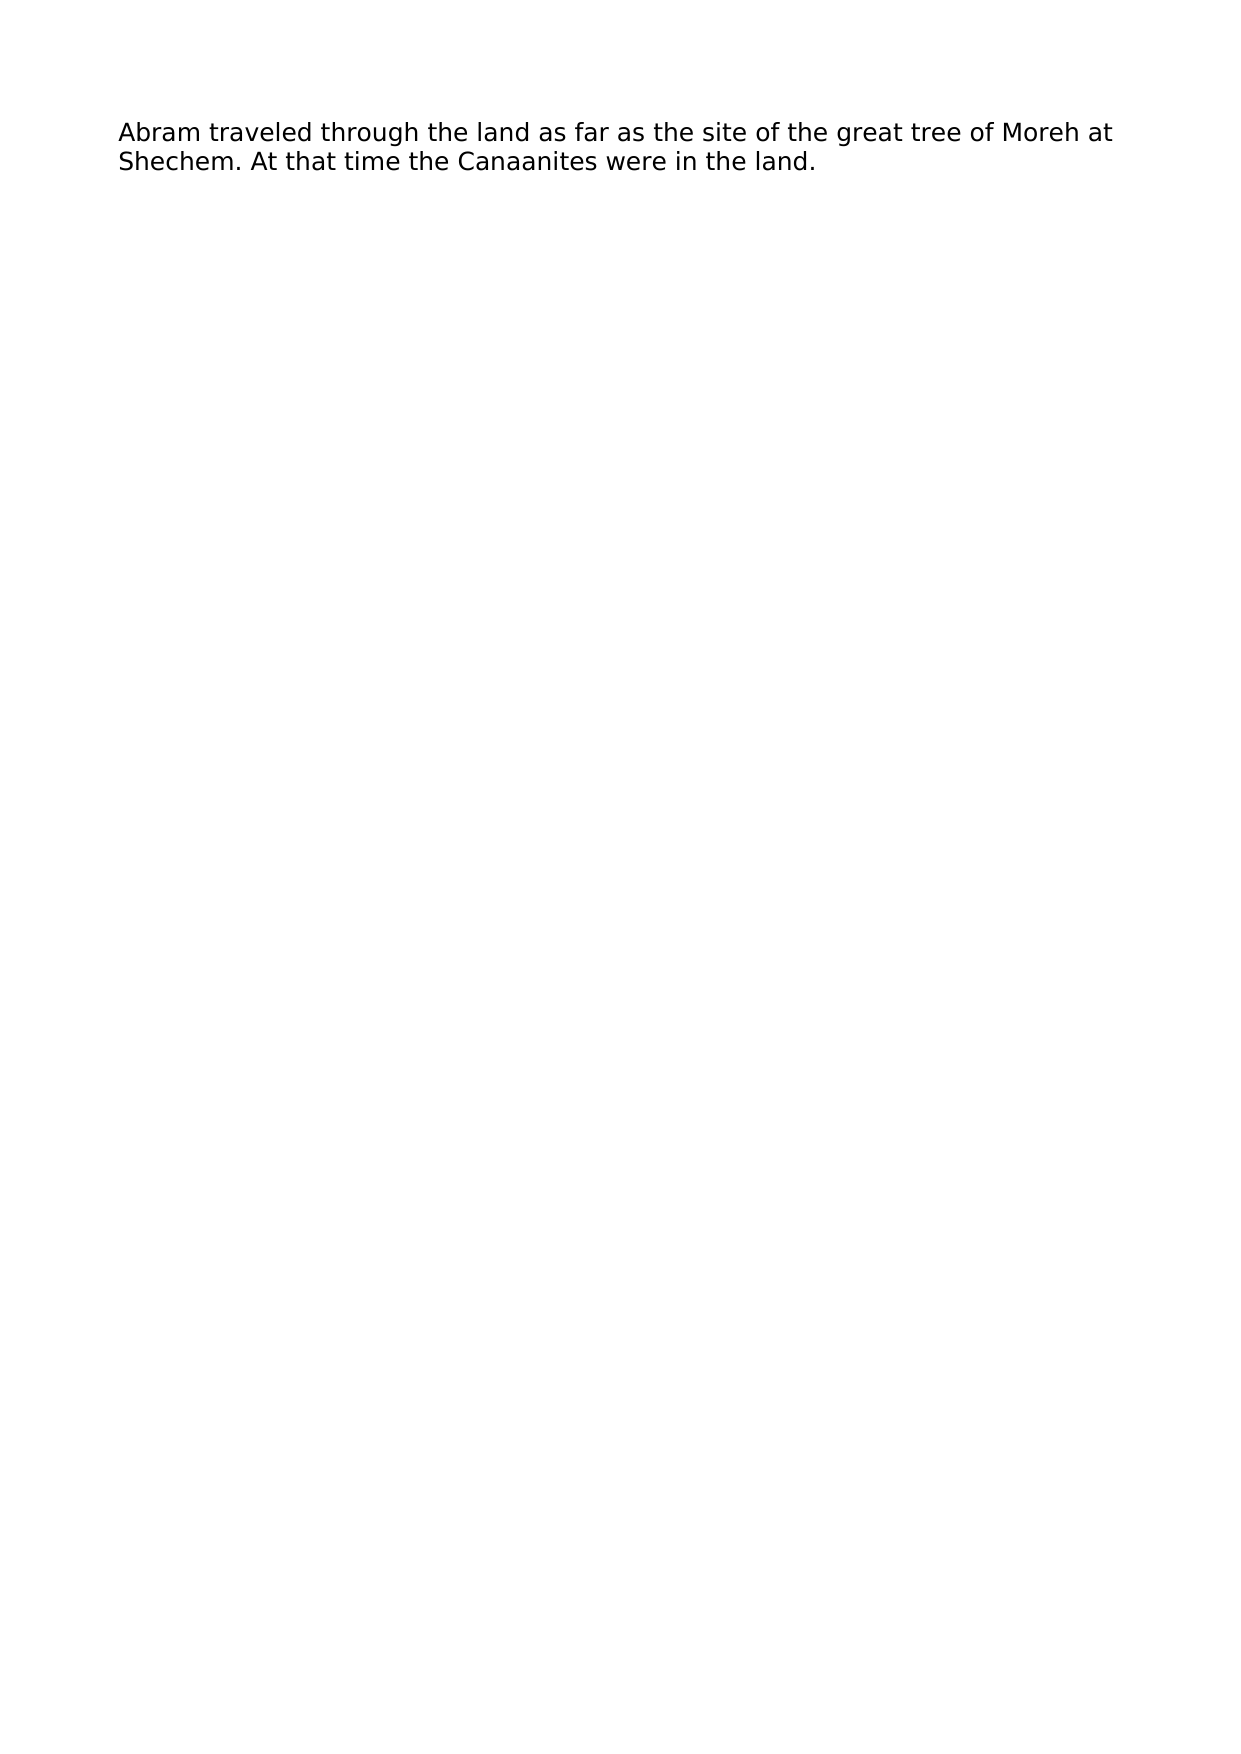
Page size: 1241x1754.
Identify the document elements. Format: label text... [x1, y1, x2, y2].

text Abram traveled through the land as far as the site of the great tree of Moreh at Shechem. At that time the Canaanites were in the land. [118, 118, 1122, 176]
